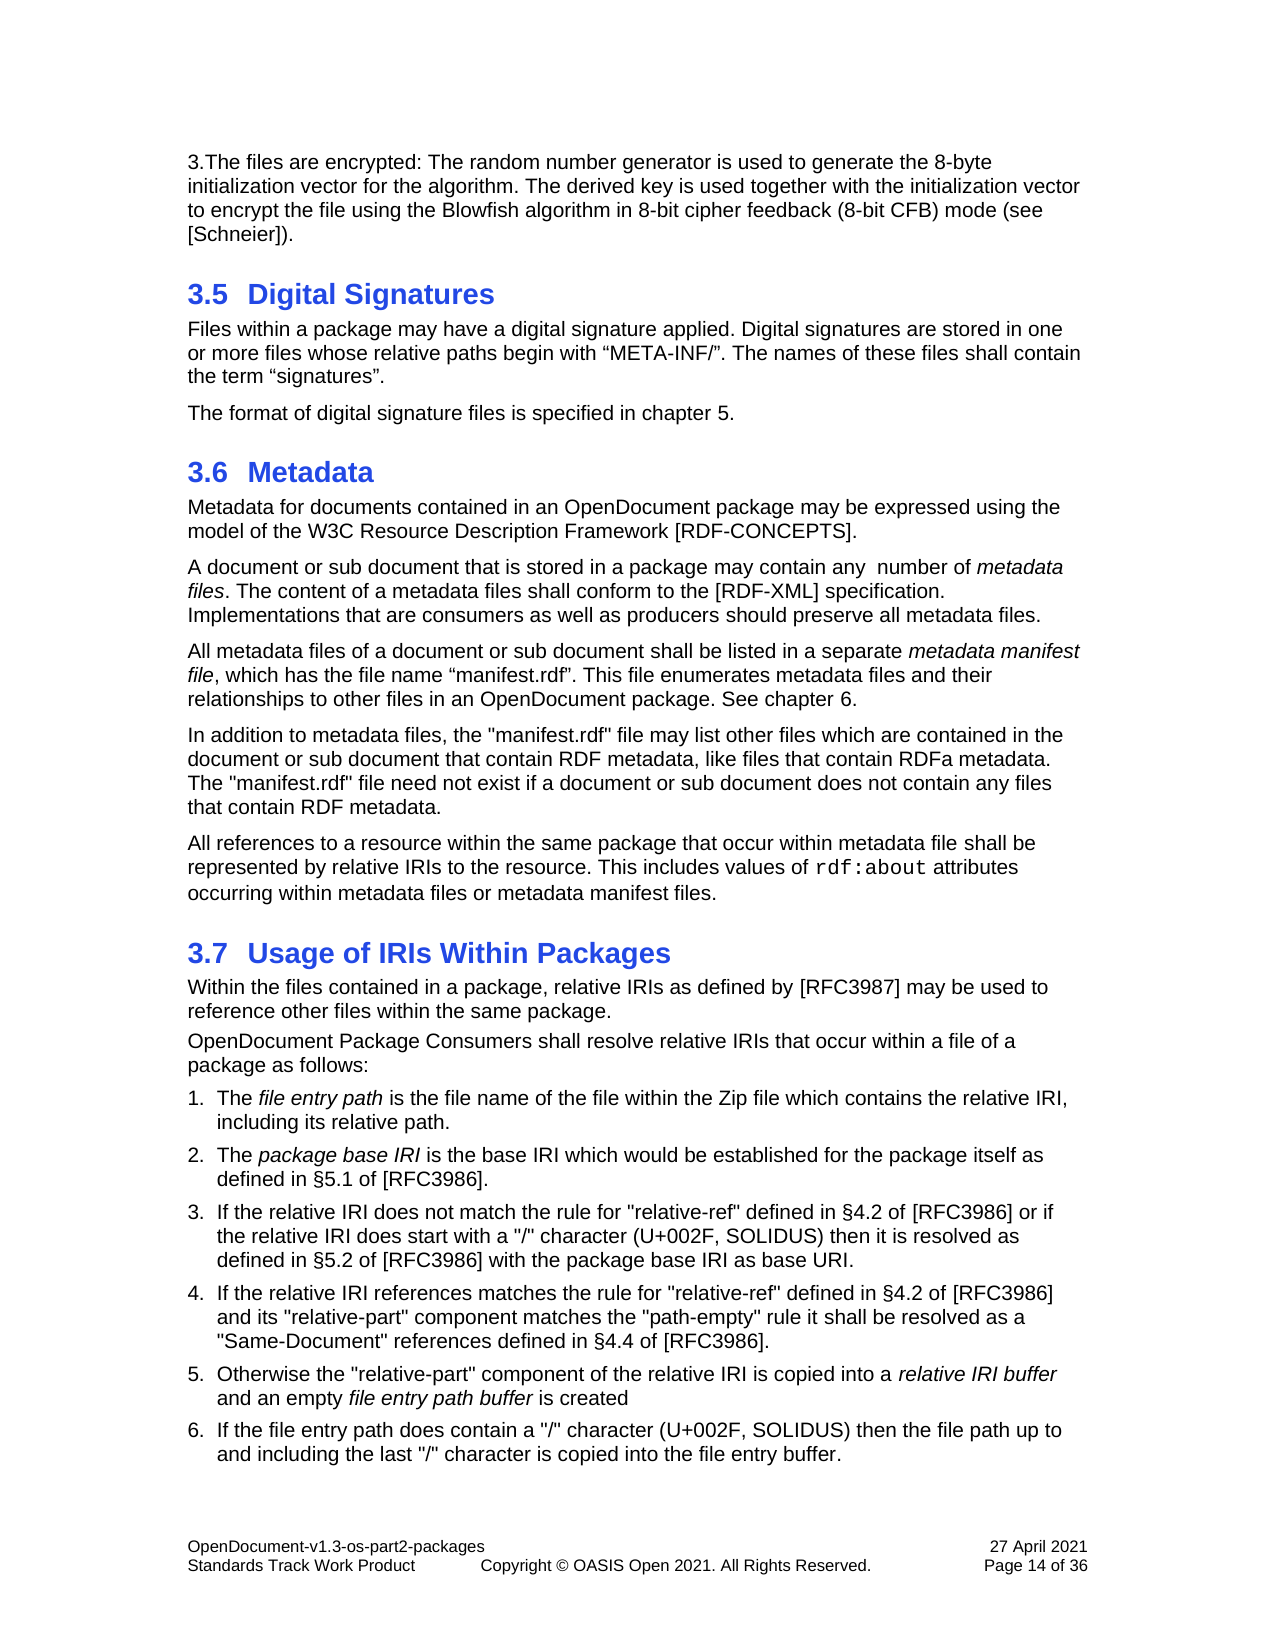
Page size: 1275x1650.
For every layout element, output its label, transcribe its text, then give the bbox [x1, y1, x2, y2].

text OpenDocument Package Consumers shall resolve relative IRIs that occur within a file of a package as follows: [187, 1029, 1088, 1077]
list If the relative IRI references matches the rule for "relative-ref" defined in §4.2 of [RFC3986] and its "relative-part" component matches the "path-empty" rule it shall be resolved as a "Same-Document" references defined in §4.4 of [RFC3986]. [187, 1281, 1088, 1352]
text Metadata for documents contained in an OpenDocument package may be expressed using the model of the W3C Resource Description Framework [RDF-CONCEPTS]. [187, 495, 1088, 543]
text In addition to metadata files, the "manifest.rdf" file may list other files which are contained in the document or sub document that contain RDF metadata, like files that contain RDFa metadata. The "manifest.rdf" file need not exist if a document or sub document does not contain any files that contain RDF metadata. [187, 723, 1088, 819]
text Within the files contained in a package, relative IRIs as defined by [RFC3987] may be used to reference other files within the same package. [187, 975, 1088, 1023]
text All references to a resource within the same package that occur within metadata file shall be represented by relative IRIs to the resource. This includes values of rdf:about attributes occurring within metadata files or metadata manifest files. [187, 831, 1088, 904]
text Files within a package may have a digital signature applied. Digital signatures are stored in one or more files whose relative paths begin with “META-INF/”. The names of these files shall contain the term “signatures”. [187, 316, 1088, 388]
text All metadata files of a document or sub document shall be listed in a separate metadata manifest file, which has the file name “manifest.rdf”. This file enumerates metadata files and their relationships to other files in an OpenDocument package. See chapter 6. [187, 639, 1088, 711]
list If the file entry path does contain a "/" character (U+002F, SOLIDUS) then the file path up to and including the last "/" character is copied into the file entry buffer. [187, 1418, 1088, 1466]
text The format of digital signature files is specified in chapter 5. [187, 400, 1088, 424]
list The files are encrypted: The random number generator is used to generate the 8-byte initialization vector for the algorithm. The derived key is used together with the initialization vector to encrypt the file using the Blowfish algorithm in 8-bit cipher feedback (8-bit CFB) mode (see [Schneier]). [187, 150, 1088, 246]
text A document or sub document that is stored in a package may contain any number of metadata files. The content of a metadata files shall conform to the [RDF-XML] specification. Implementations that are consumers as well as producers should preserve all metadata files. [187, 555, 1088, 627]
subtitle Digital Signatures [187, 277, 1088, 310]
list The file entry path is the file name of the file within the Zip file which contains the relative IRI, including its relative path. [187, 1086, 1088, 1134]
list If the relative IRI does not match the rule for "relative-ref" defined in §4.2 of [RFC3986] or if the relative IRI does start with a "/" character (U+002F, SOLIDUS) then it is resolved as defined in §5.2 of [RFC3986] with the package base IRI as base URI. [187, 1200, 1088, 1272]
subtitle Usage of IRIs Within Packages [187, 936, 1088, 969]
subtitle Metadata [187, 455, 1088, 489]
list Otherwise the "relative-part" component of the relative IRI is copied into a relative IRI buffer and an empty file entry path buffer is created [187, 1361, 1088, 1409]
list The package base IRI is the base IRI which would be established for the package itself as defined in §5.1 of [RFC3986]. [187, 1143, 1088, 1191]
